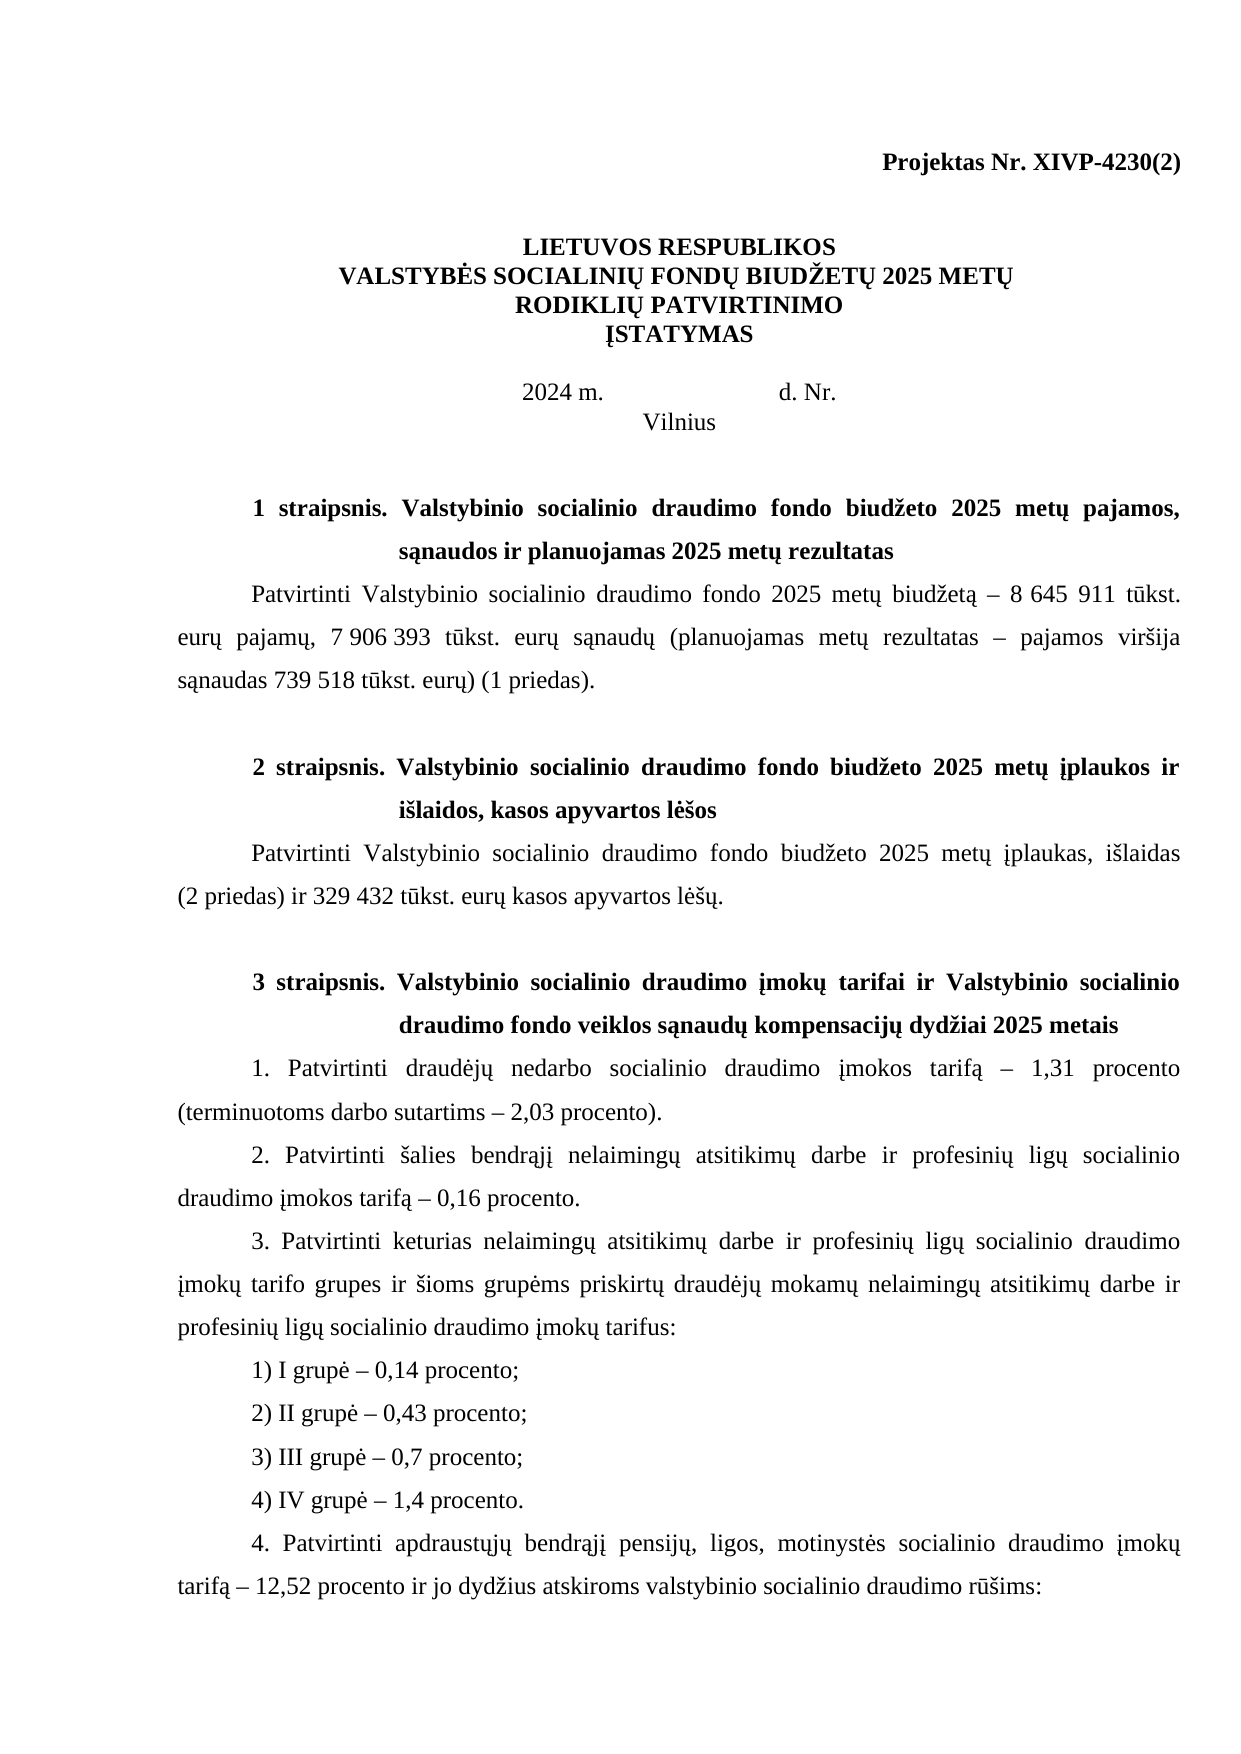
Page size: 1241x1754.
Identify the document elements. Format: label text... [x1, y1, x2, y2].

text 2. Patvirtinti šalies bendrąjį nelaimingų atsitikimų darbe ir profesinių ligų socialinio draudimo įmokos tarifą – 0,16 procento. [177, 1140, 1181, 1212]
text VALSTYBĖS SOCIALINIŲ FONDŲ BIUDŽETŲ 2025 METŲ [177, 260, 1181, 289]
text 4) IV grupė – 1,4 procento. [177, 1485, 1181, 1513]
text RODIKLIŲ PATVIRTINIMO [177, 289, 1181, 319]
text 2) II grupė – 0,43 procento; [177, 1398, 1181, 1427]
text Projektas Nr. XIVP-4230(2) [177, 147, 1181, 176]
text Vilnius [177, 406, 1181, 435]
text 2024 m. d. Nr. [177, 377, 1181, 406]
text 2 straipsnis. Valstybinio socialinio draudimo fondo biudžeto 2025 metų įplaukos ir išlaidos, kasos apyvartos lėšos [252, 752, 1181, 823]
text 1) I grupė – 0,14 procento; [177, 1355, 1181, 1384]
text 4. Patvirtinti apdraustųjų bendrąjį pensijų, ligos, motinystės socialinio draudimo įmokų tarifą – 12,52 procento ir jo dydžius atskiroms valstybinio socialinio draudimo rūšims: [177, 1528, 1181, 1600]
text Patvirtinti Valstybinio socialinio draudimo fondo 2025 metų biudžetą – 8 645 911 tūkst. eurų pajamų, 7 906 393 tūkst. eurų sąnaudų (planuojamas metų rezultatas – pajamos viršija sąnaudas 739 518 tūkst. eurų) (1 priedas). [177, 579, 1181, 694]
text LIETUVOS RESPUBLIKOS [177, 231, 1181, 260]
text ĮSTATYMAS [177, 319, 1181, 348]
text Patvirtinti Valstybinio socialinio draudimo fondo biudžeto 2025 metų įplaukas, išlaidas (2 priedas) ir 329 432 tūkst. eurų kasos apyvartos lėšų. [177, 838, 1181, 910]
text 3. Patvirtinti keturias nelaimingų atsitikimų darbe ir profesinių ligų socialinio draudimo įmokų tarifo grupes ir šioms grupėms priskirtų draudėjų mokamų nelaimingų atsitikimų darbe ir profesinių ligų socialinio draudimo įmokų tarifus: [177, 1226, 1181, 1341]
text 1. Patvirtinti draudėjų nedarbo socialinio draudimo įmokos tarifą – 1,31 procento (terminuotoms darbo sutartims – 2,03 procento). [177, 1053, 1181, 1125]
text 1 straipsnis. Valstybinio socialinio draudimo fondo biudžeto 2025 metų pajamos, sąnaudos ir planuojamas 2025 metų rezultatas [252, 493, 1181, 565]
text 3) III grupė – 0,7 procento; [177, 1442, 1181, 1470]
text 3 straipsnis. Valstybinio socialinio draudimo įmokų tarifai ir Valstybinio socialinio draudimo fondo veiklos sąnaudų kompensacijų dydžiai 2025 metais [252, 967, 1181, 1039]
